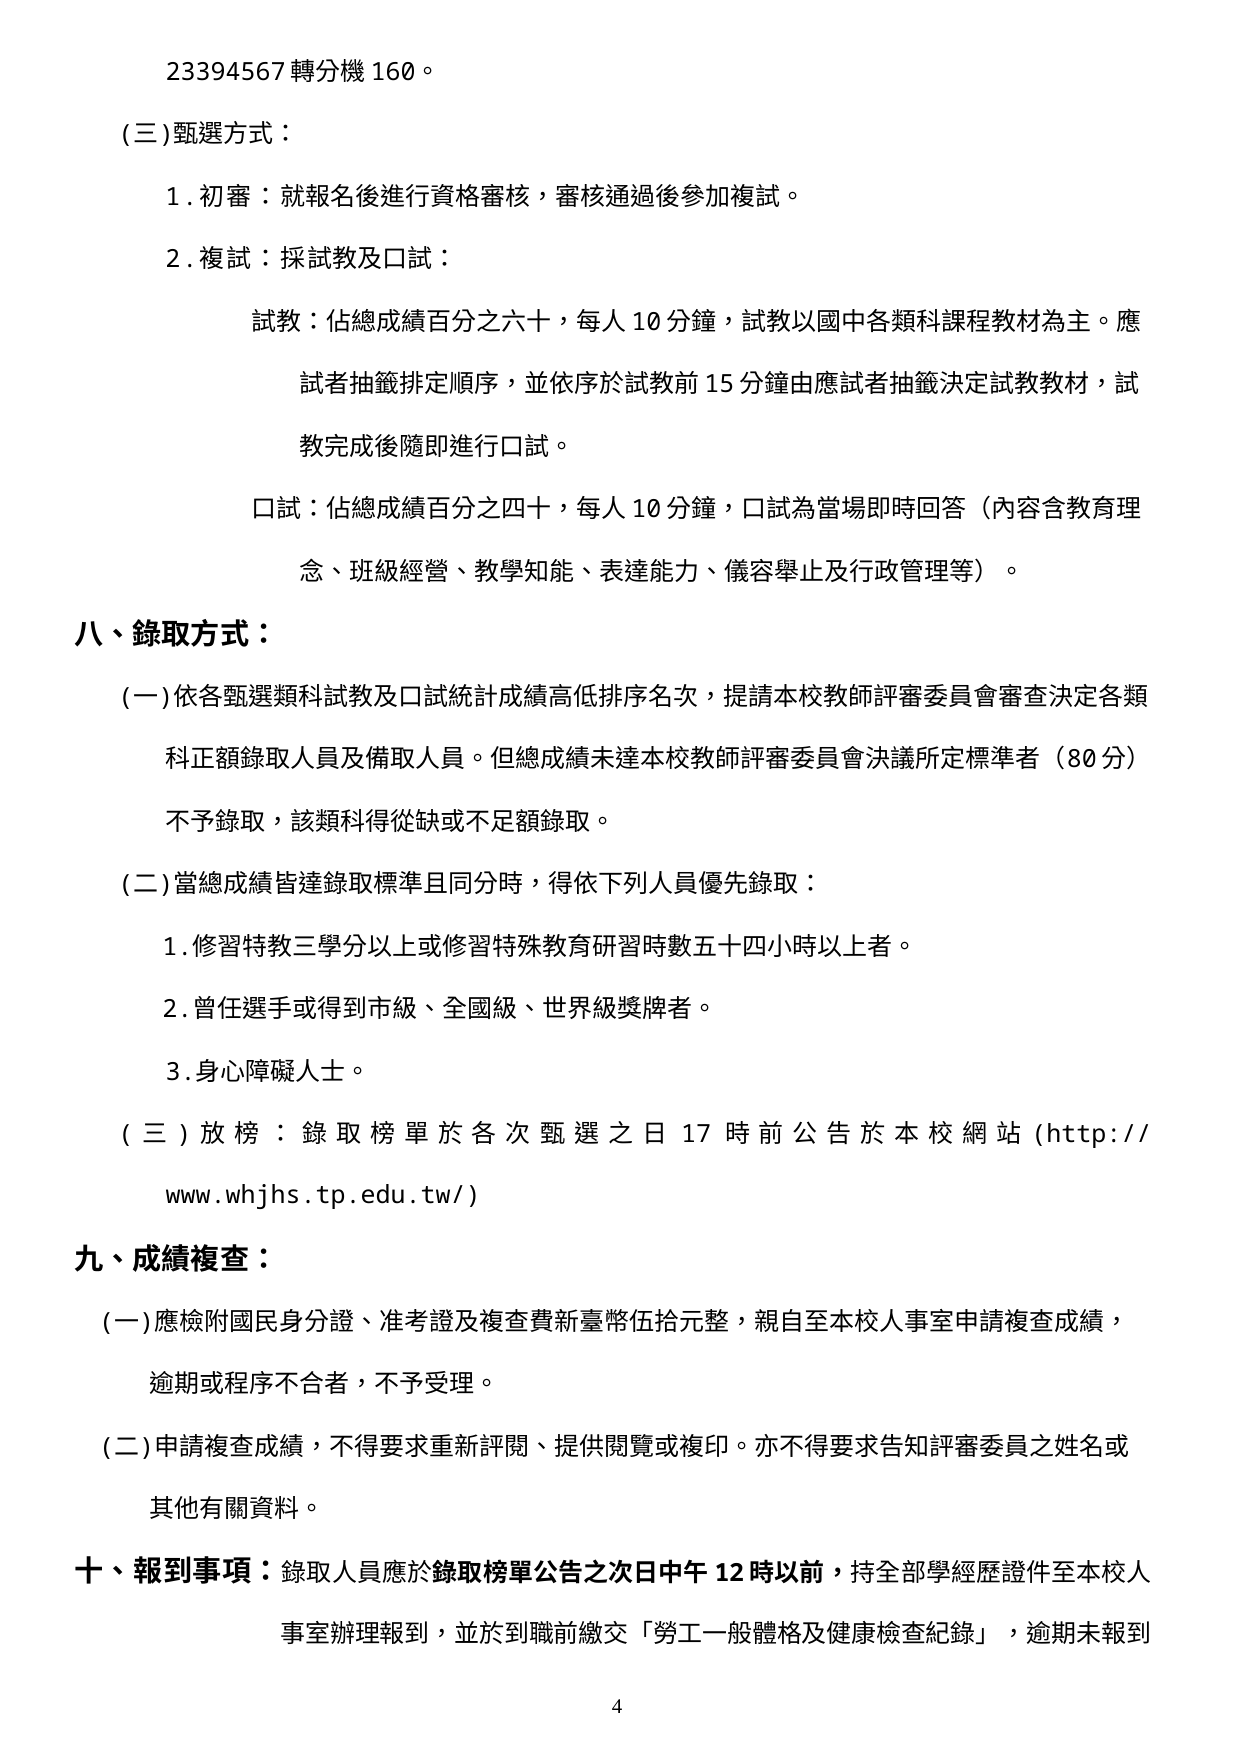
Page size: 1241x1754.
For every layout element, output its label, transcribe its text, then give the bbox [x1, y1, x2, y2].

text 2.複試：採試教及口試： [144, 215, 1114, 277]
text (一)應檢附國民身分證、准考證及複查費新臺幣伍拾元整，親自至本校人事室申請複查成績，逾期或程序不合者，不予受理。 [99, 1277, 1152, 1402]
text 3.身心障礙人士。 [103, 1027, 1150, 1090]
text (一)依各甄選類科試教及口試統計成績高低排序名次，提請本校教師評審委員會審查決定各類科正額錄取人員及備取人員。但總成績未達本校教師評審委員會決議所定標準者（80分）不予錄取，該類科得從缺或不足額錄取。 [118, 652, 1152, 840]
text 2.曾任選手或得到市級、全國級、世界級獎牌者。 [144, 965, 1114, 1027]
text (二)當總成績皆達錄取標準且同分時，得依下列人員優先錄取： [118, 840, 1152, 902]
text 試教：佔總成績百分之六十，每人10分鐘，試教以國中各類科課程教材為主。應試者抽籤排定順序，並依序於試教前15分鐘由應試者抽籤決定試教教材，試教完成後隨即進行口試。 [251, 277, 1150, 465]
text (二)申請複查成績，不得要求重新評閱、提供閱覽或複印。亦不得要求告知評審委員之姓名或其他有關資料。 [99, 1402, 1152, 1527]
text (三)甄選方式： [118, 90, 1152, 152]
text 口試：佔總成績百分之四十，每人10分鐘，口試為當場即時回答（內容含教育理念、班級經營、教學知能、表達能力、儀容舉止及行政管理等）。 [251, 465, 1150, 590]
text 九、成績複查： [74, 1215, 1152, 1277]
text 1.修習特教三學分以上或修習特殊教育研習時數五十四小時以上者。 [144, 902, 1114, 965]
text 23394567轉分機160。 [118, 27, 1152, 90]
text 八、錄取方式： [74, 590, 1150, 652]
text 十、報到事項：錄取人員應於錄取榜單公告之次日中午12時以前，持全部學經歷證件至本校人事室辦理報到，並於到職前繳交「勞工一般體格及健康檢查紀錄」，逾期未報到 [74, 1527, 1152, 1652]
text 1.初審：就報名後進行資格審核，審核通過後參加複試。 [144, 152, 1114, 215]
text (三)放榜：錄取榜單於各次甄選之日17時前公告於本校網站(http://www.whjhs.tp.edu.tw/) [118, 1090, 1152, 1215]
